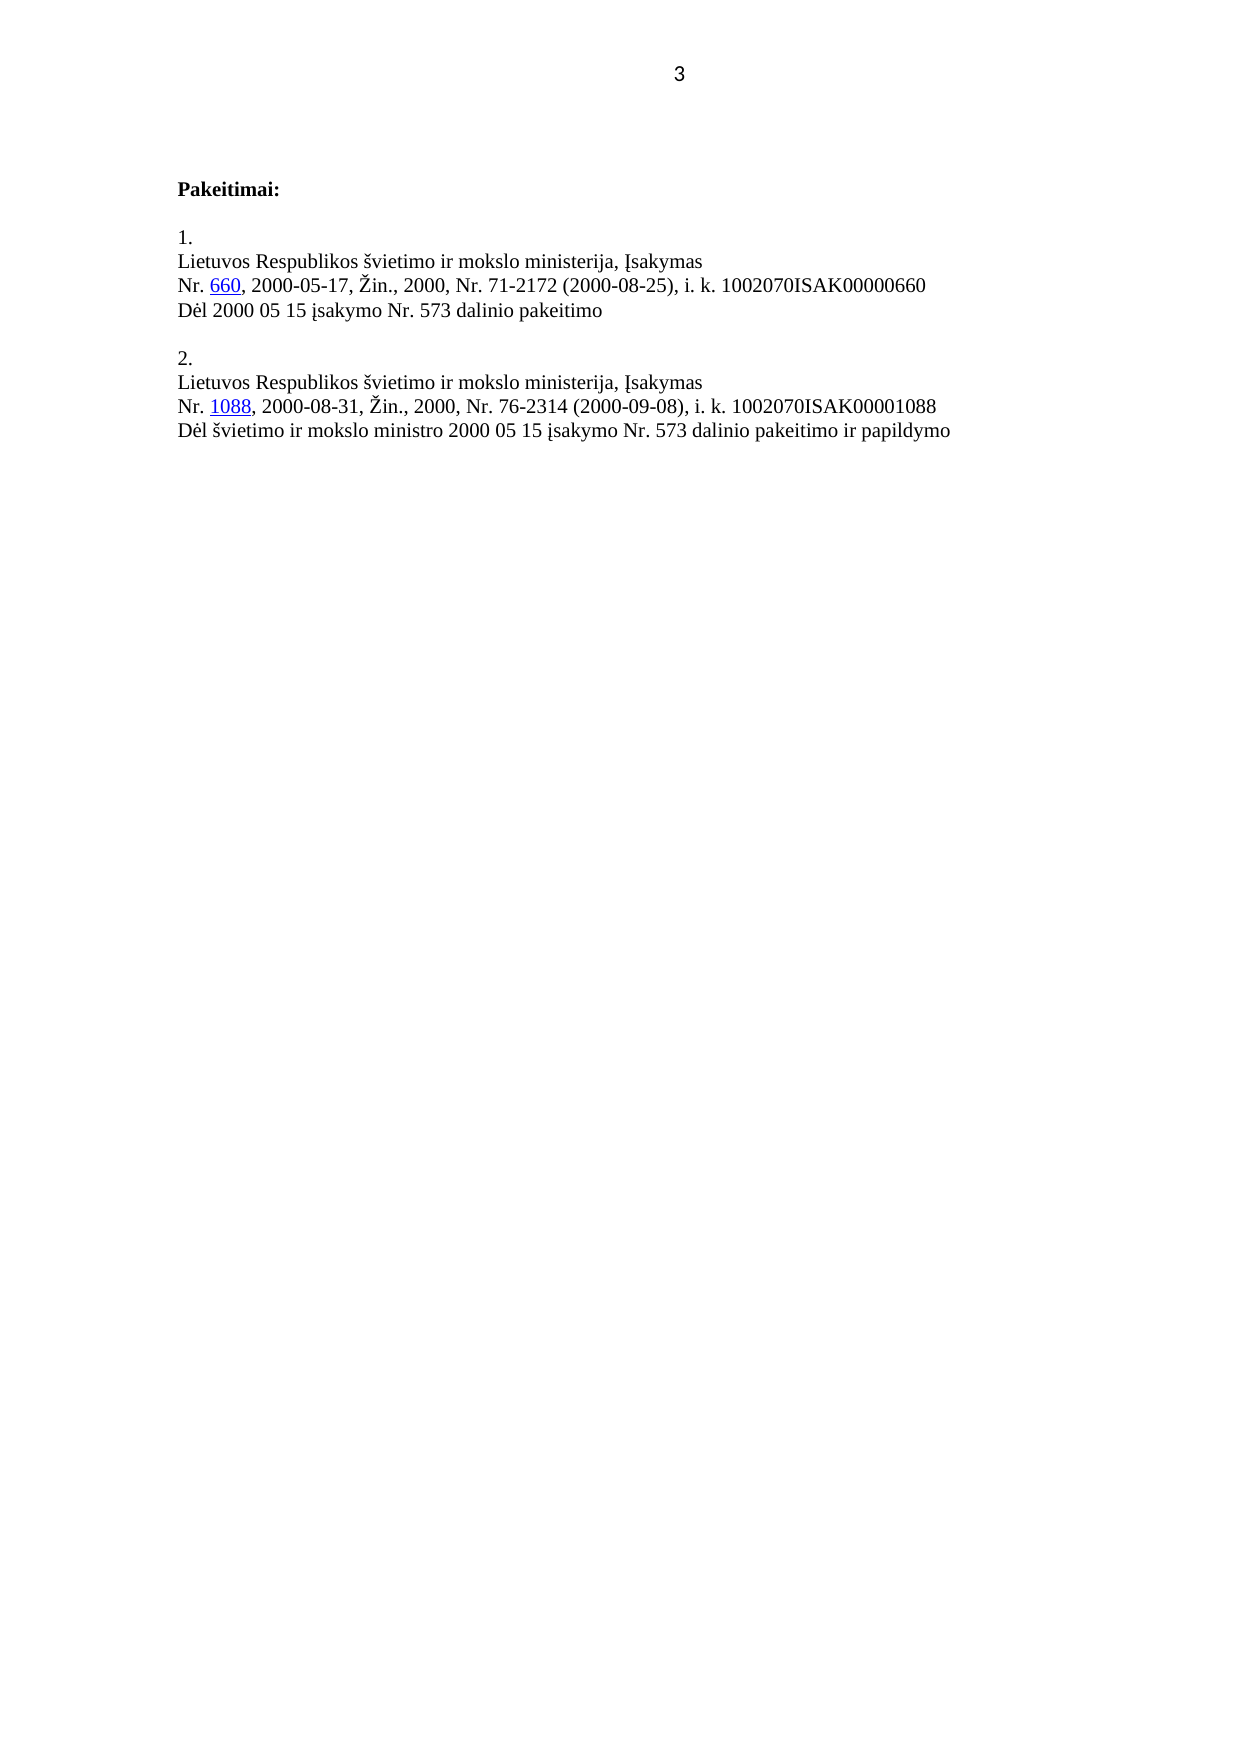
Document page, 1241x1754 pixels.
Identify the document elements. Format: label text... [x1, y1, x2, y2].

text Nr. 660, 2000-05-17, Žin., 2000, Nr. 71-2172 (2000-08-25), i. k. 1002070ISAK00000660 [177, 273, 1181, 297]
text Pakeitimai: [177, 177, 1181, 201]
text Dėl 2000 05 15 įsakymo Nr. 573 dalinio pakeitimo [177, 297, 1181, 322]
text Lietuvos Respublikos švietimo ir mokslo ministerija, Įsakymas [177, 370, 1181, 394]
text Lietuvos Respublikos švietimo ir mokslo ministerija, Įsakymas [177, 249, 1181, 273]
text 1. [177, 225, 1181, 249]
text Dėl švietimo ir mokslo ministro 2000 05 15 įsakymo Nr. 573 dalinio pakeitimo ir papildymo [177, 418, 1181, 442]
text Nr. 1088, 2000-08-31, Žin., 2000, Nr. 76-2314 (2000-09-08), i. k. 1002070ISAK00001088 [177, 394, 1181, 418]
text 2. [177, 346, 1181, 370]
